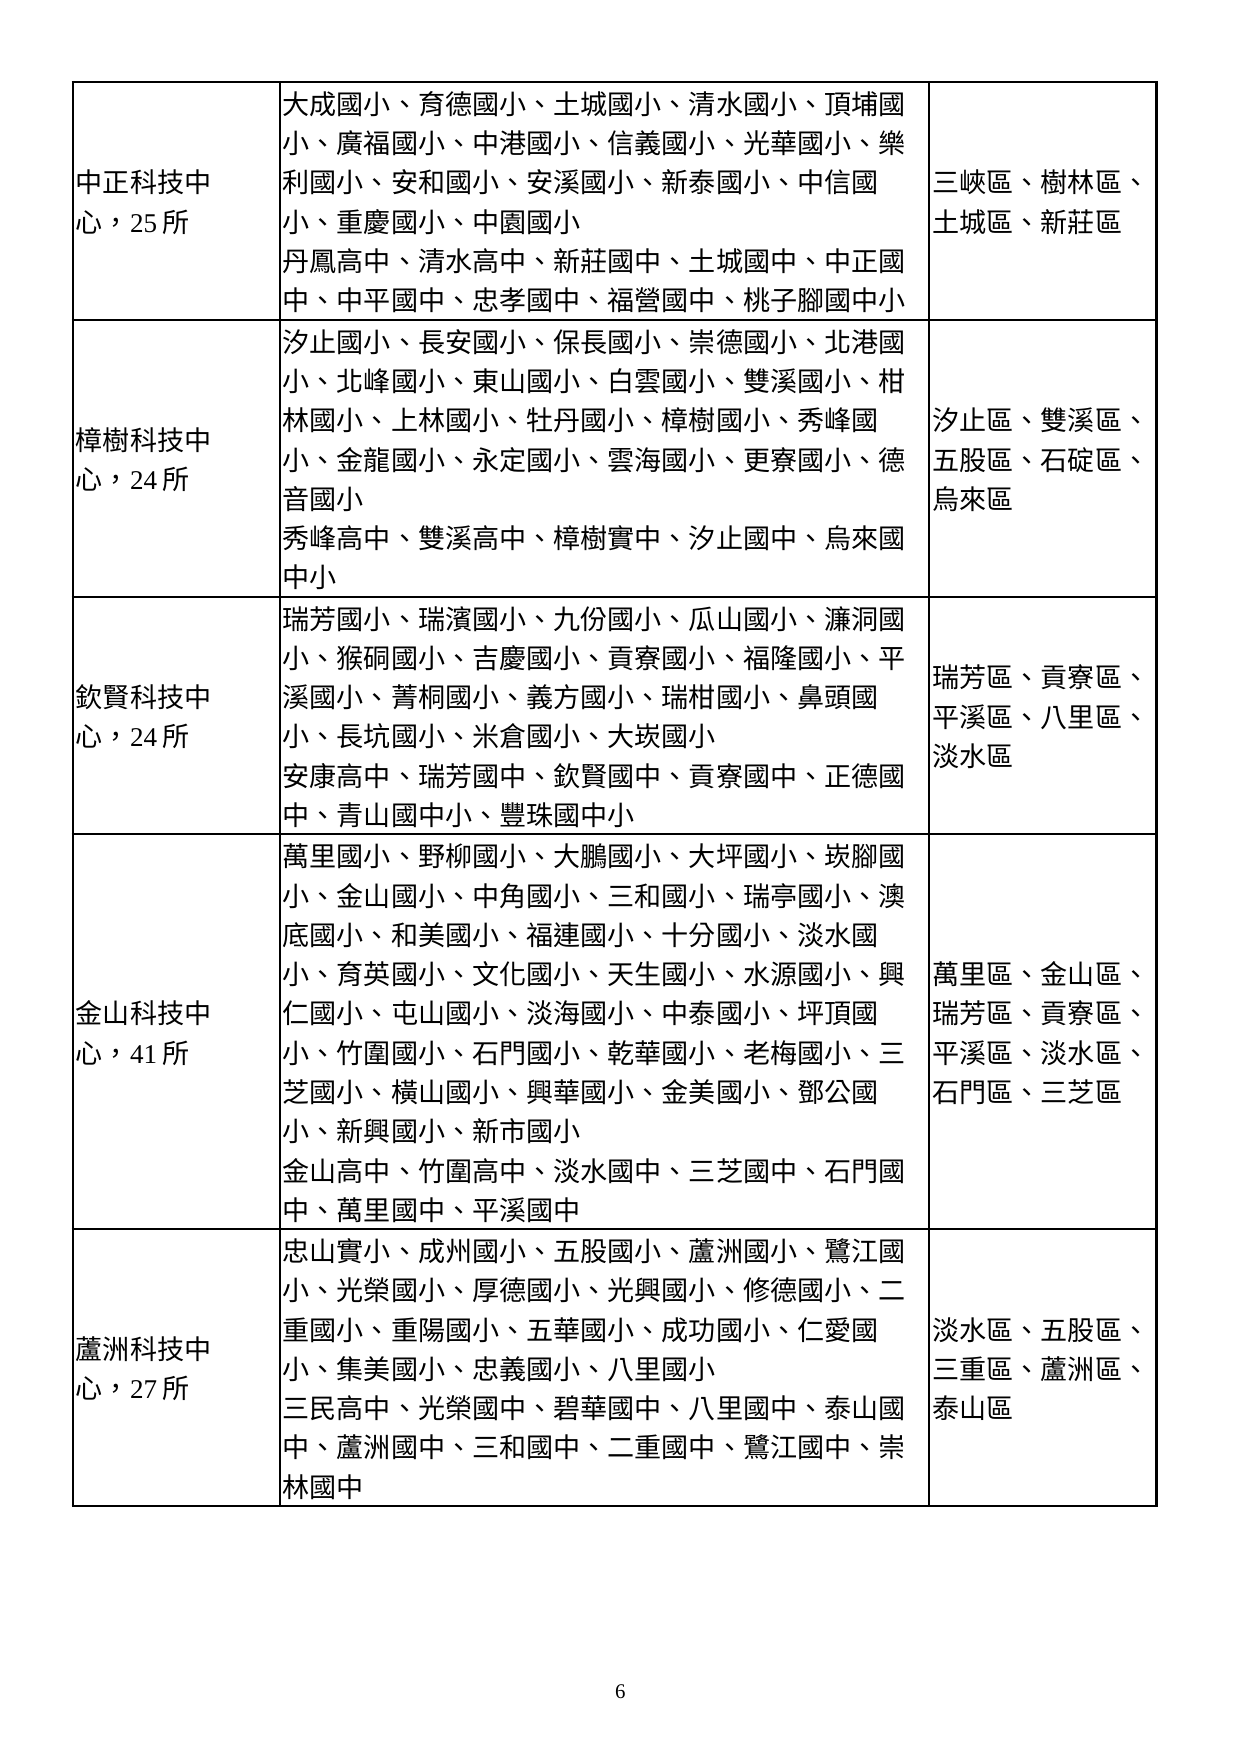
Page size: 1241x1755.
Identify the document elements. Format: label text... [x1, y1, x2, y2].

table_cell 萬里區、金山區、瑞芳區、貢寮區、平溪區、淡水區、石門區、三芝區 [930, 835, 1155, 1228]
table_cell 忠山實小、成州國小、五股國小、蘆洲國小、鷺江國小、光榮國小、厚德國小、光興國小、修德國小、二重國小、重陽國小、五華國小、成功國小、仁愛國小、集美國小、忠義國小、八里國小 三民高中、光榮國中、碧華國中、八里國中、泰山國中、蘆洲國中、三和國中、二重國中、鷺江國中、崇林國中 [281, 1230, 928, 1505]
table_cell 瑞芳區、貢寮區、平溪區、八里區、淡水區 [930, 598, 1155, 833]
table_header 大成國小、育德國小、土城國小、清水國小、頂埔國小、廣福國小、中港國小、信義國小、光華國小、樂利國小、安和國小、安溪國小、新泰國小、中信國小、重慶國小、中園國小 丹鳳高中、清水高中、新莊國中、土城國中、中正國中、中平國中、忠孝國中、福營國中、桃子腳國中小 [281, 83, 928, 318]
table_cell 汐止國小、長安國小、保長國小、崇德國小、北港國小、北峰國小、東山國小、白雲國小、雙溪國小、柑林國小、上林國小、牡丹國小、樟樹國小、秀峰國小、金龍國小、永定國小、雲海國小、更寮國小、德音國小 秀峰高中、雙溪高中、樟樹實中、汐止國中、烏來國中小 [281, 321, 928, 596]
table_cell 金山科技中心，41所 [74, 835, 279, 1228]
table_cell 汐止區、雙溪區、五股區、石碇區、烏來區 [930, 321, 1155, 596]
table_header 中正科技中心，25所 [74, 83, 279, 318]
table_cell 樟樹科技中心，24所 [74, 321, 279, 596]
table_header 三峽區、樹林區、土城區、新莊區 [930, 83, 1155, 318]
table_cell 瑞芳國小、瑞濱國小、九份國小、瓜山國小、濂洞國小、猴硐國小、吉慶國小、貢寮國小、福隆國小、平溪國小、菁桐國小、義方國小、瑞柑國小、鼻頭國小、長坑國小、米倉國小、大崁國小 安康高中、瑞芳國中、欽賢國中、貢寮國中、正德國中、青山國中小、豐珠國中小 [281, 598, 928, 833]
table_cell 欽賢科技中心，24所 [74, 598, 279, 833]
table_cell 萬里國小、野柳國小、大鵬國小、大坪國小、崁腳國小、金山國小、中角國小、三和國小、瑞亭國小、澳底國小、和美國小、福連國小、十分國小、淡水國小、育英國小、文化國小、天生國小、水源國小、興仁國小、屯山國小、淡海國小、中泰國小、坪頂國小、竹圍國小、石門國小、乾華國小、老梅國小、三芝國小、橫山國小、興華國小、金美國小、鄧公國小、新興國小、新市國小 金山高中、竹圍高中、淡水國中、三芝國中、石門國中、萬里國中、平溪國中 [281, 835, 928, 1228]
table_cell 蘆洲科技中心，27所 [74, 1230, 279, 1505]
table_cell 淡水區、五股區、三重區、蘆洲區、泰山區 [930, 1230, 1155, 1505]
